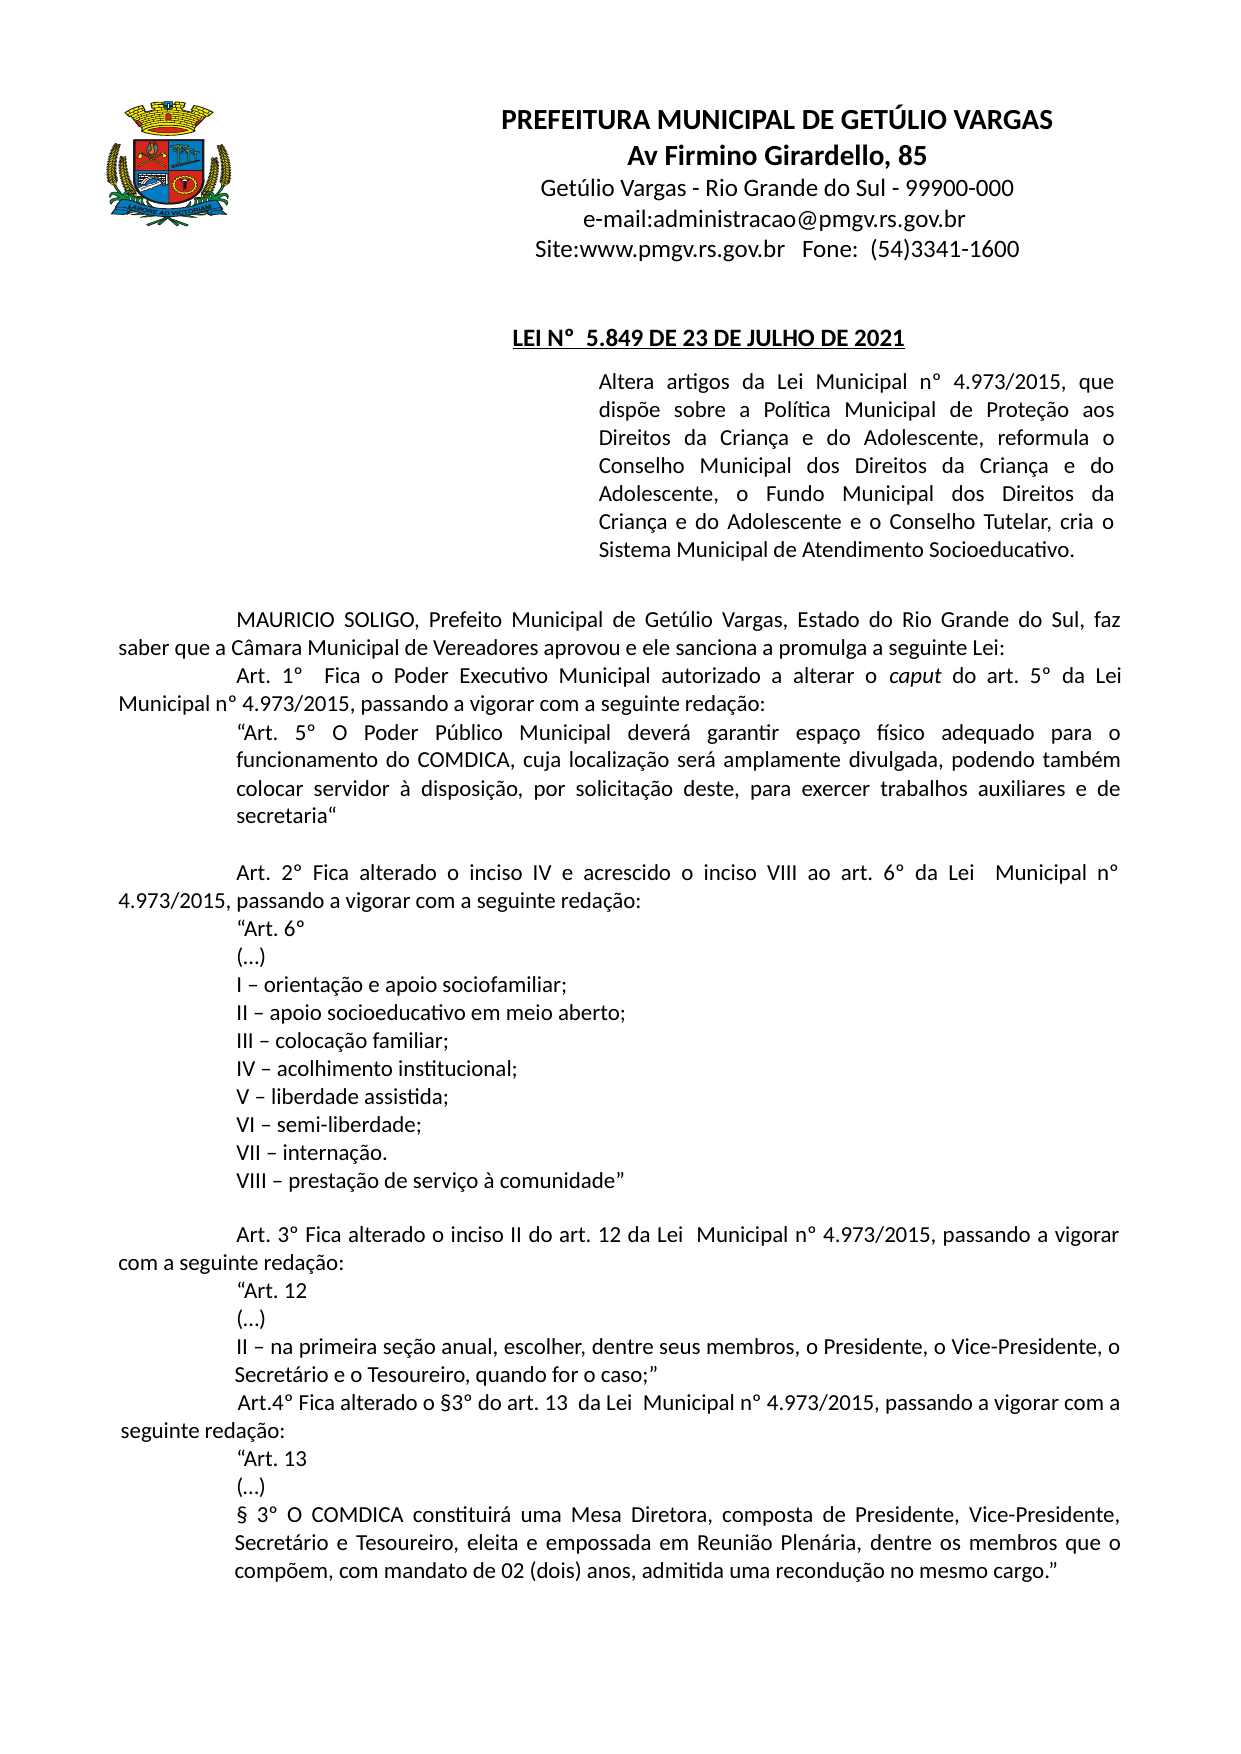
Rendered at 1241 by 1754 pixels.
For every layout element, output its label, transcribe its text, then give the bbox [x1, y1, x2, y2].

text IV – acolhimento institucional; [118, 1054, 1122, 1082]
text II – na primeira seção anual, escolher, dentre seus membros, o Presidente, o Vice-Presidente, o Secretário e o Tesoureiro, quando for o caso;” [234, 1332, 1122, 1388]
text Altera artigos da Lei Municipal nº 4.973/2015, que dispõe sobre a Política Municipal de Proteção aos Direitos da Criança e do Adolescente, reformula o Conselho Municipal dos Direitos da Criança e do Adolescente, o Fundo Municipal dos Direitos da Criança e do Adolescente e o Conselho Tutelar, cria o Sistema Municipal de Atendimento Socioeducativo. [598, 367, 1115, 563]
text (…) [118, 1304, 1122, 1332]
text “Art. 6º [118, 914, 1122, 942]
text MAURICIO SOLIGO, Prefeito Municipal de Getúlio Vargas, Estado do Rio Grande do Sul, faz saber que a Câmara Municipal de Vereadores aprovou e ele sanciona a promulga a seguinte Lei: [118, 606, 1122, 662]
text VIII – prestação de serviço à comunidade” [118, 1166, 1122, 1194]
text “Art. 5º O Poder Público Municipal deverá garantir espaço físico adequado para o funcionamento do COMDICA, cuja localização será amplamente divulgada, podendo também colocar servidor à disposição, por solicitação deste, para exercer trabalhos auxiliares e de secretaria“ [236, 718, 1122, 830]
text “Art. 13 [234, 1444, 1122, 1472]
text VI – semi-liberdade; [118, 1110, 1122, 1138]
text III – colocação familiar; [118, 1026, 1122, 1054]
text Art. 2º Fica alterado o inciso IV e acrescido o inciso VIII ao art. 6º da Lei Municipal nº 4.973/2015, passando a vigorar com a seguinte redação: [118, 858, 1122, 914]
text Art.4º Fica alterado o §3º do art. 13 da Lei Municipal nº 4.973/2015, passando a vigorar com a seguinte redação: [120, 1388, 1122, 1444]
text “Art. 12 [118, 1276, 1122, 1304]
text LEI Nº 5.849 DE 23 DE JULHO DE 2021 [177, 322, 1240, 352]
text II – apoio socioeducativo em meio aberto; [118, 998, 1122, 1026]
text I – orientação e apoio sociofamiliar; [118, 970, 1122, 998]
text V – liberdade assistida; [118, 1082, 1122, 1110]
text (…) [234, 1472, 1122, 1501]
text Art. 3º Fica alterado o inciso II do art. 12 da Lei Municipal nº 4.973/2015, passando a vigorar com a seguinte redação: [118, 1220, 1122, 1276]
text (…) [118, 942, 1122, 970]
text VII – internação. [118, 1138, 1122, 1166]
text Art. 1º Fica o Poder Executivo Municipal autorizado a alterar o caput do art. 5º da Lei Municipal nº 4.973/2015, passando a vigorar com a seguinte redação: [118, 662, 1122, 718]
text § 3º O COMDICA constituirá uma Mesa Diretora, composta de Presidente, Vice-Presidente, Secretário e Tesoureiro, eleita e empossada em Reunião Plenária, dentre os membros que o compõem, com mandato de 02 (dois) anos, admitida uma recondução no mesmo cargo.” [234, 1501, 1122, 1584]
